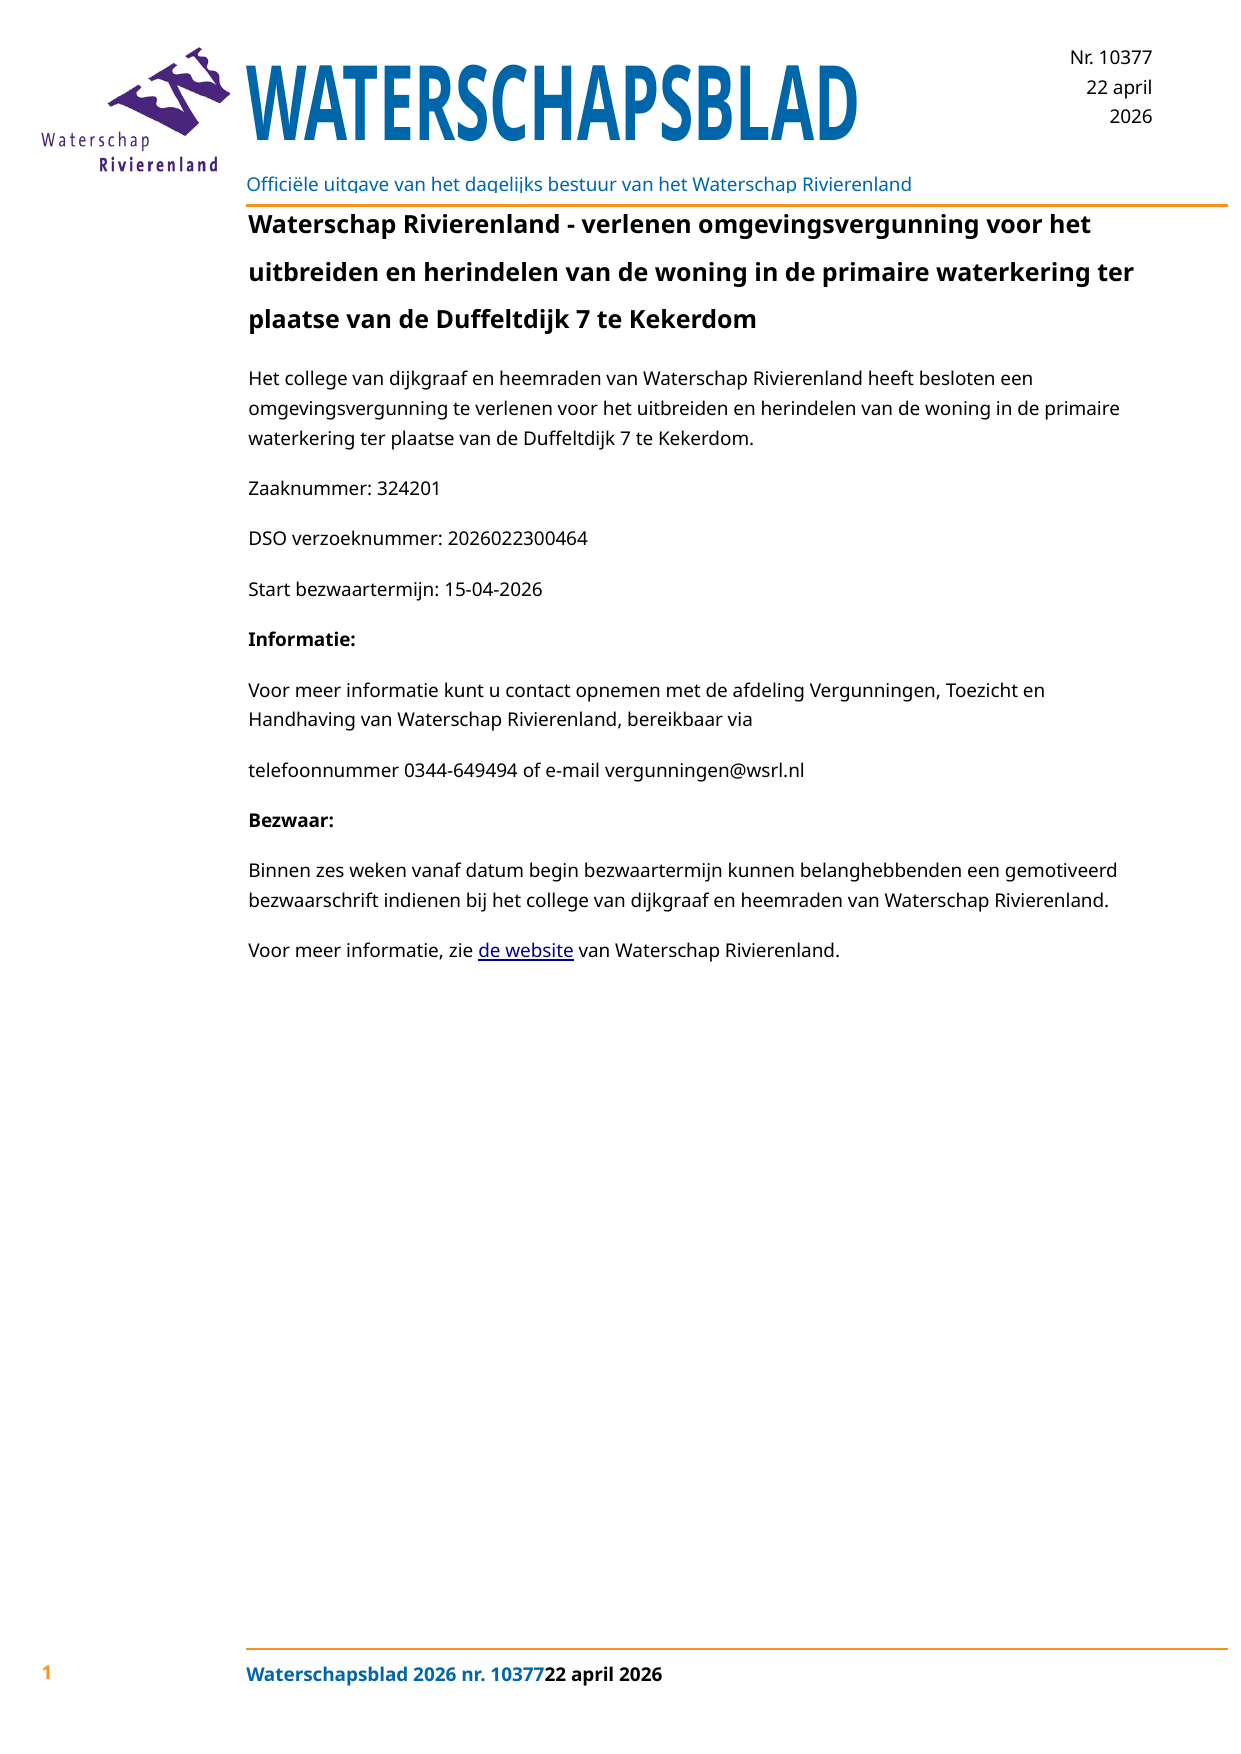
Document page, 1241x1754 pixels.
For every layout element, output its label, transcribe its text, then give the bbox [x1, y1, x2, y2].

text Waterschap Rivierenland - verlenen omgevingsvergunning voor het uitbreiden en herindelen van de woning in de primaire waterkering ter plaatse van de Duffeltdijk 7 te Kekerdom [248, 207, 1152, 336]
text telefoonnummer 0344-649494 of e-mail vergunningen@wsrl.nl [248, 757, 1152, 782]
text Het college van dijkgraaf en heemraden van Waterschap Rivierenland heeft besloten een omgevingsvergunning te verlenen voor het uitbreiden en herindelen van de woning in de primaire waterkering ter plaatse van de Duffeltdijk 7 te Kekerdom. [248, 366, 1152, 450]
text Voor meer informatie kunt u contact opnemen met de afdeling Vergunningen, Toezicht en Handhaving van Waterschap Rivierenland, bereikbaar via [248, 677, 1152, 732]
text Informatie: [248, 626, 1152, 652]
text Binnen zes weken vanaf datum begin bezwaartermijn kunnen belanghebbenden een gemotiveerd bezwaarschrift indienen bij het college van dijkgraaf en heemraden van Waterschap Rivierenland. [248, 858, 1152, 913]
text Start bezwaartermijn: 15-04-2026 [248, 576, 1152, 602]
text Zaaknummer: 324201 [248, 475, 1152, 501]
text Voor meer informatie, zie de website van Waterschap Rivierenland. [248, 938, 1152, 963]
text Bezwaar: [248, 807, 1152, 833]
picture [41, 47, 231, 172]
text DSO verzoeknummer: 2026022300464 [248, 526, 1152, 551]
